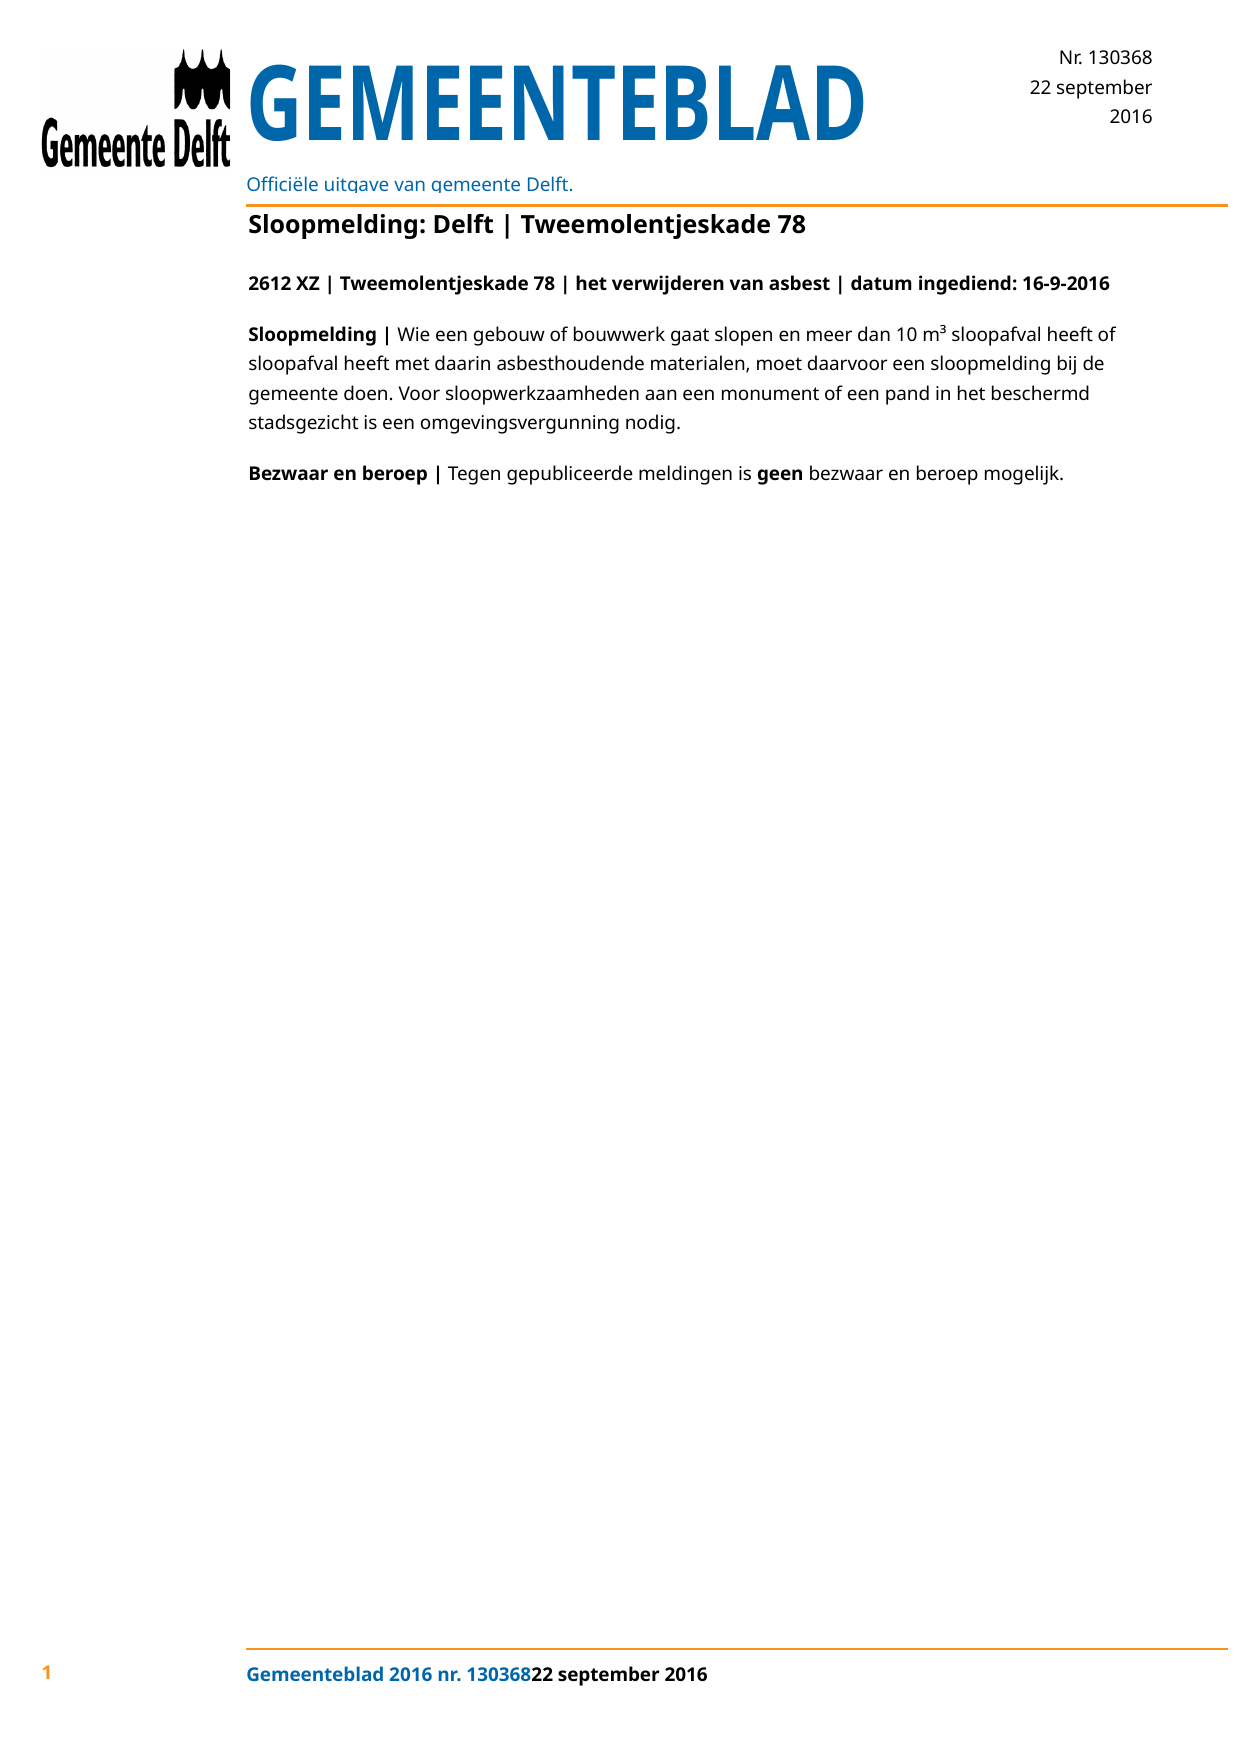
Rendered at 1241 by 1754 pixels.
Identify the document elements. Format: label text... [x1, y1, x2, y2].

text Bezwaar en beroep | Tegen gepubliceerde meldingen is geen bezwaar en beroep mogelijk. [248, 460, 1152, 486]
text 2612 XZ | Tweemolentjeskade 78 | het verwijderen van asbest | datum ingediend: 16-9-2016 [248, 270, 1152, 296]
text Sloopmelding: Delft | Tweemolentjeskade 78 [248, 207, 1152, 241]
text Sloopmelding | Wie een gebouw of bouwwerk gaat slopen en meer dan 10 m³ sloopafval heeft of sloopafval heeft met daarin asbesthoudende materialen, moet daarvoor een sloopmelding bij de gemeente doen. Voor sloopwerkzaamheden aan een monument of een pand in het beschermd stadsgezicht is een omgevingsvergunning nodig. [248, 321, 1152, 435]
picture [41, 47, 231, 172]
